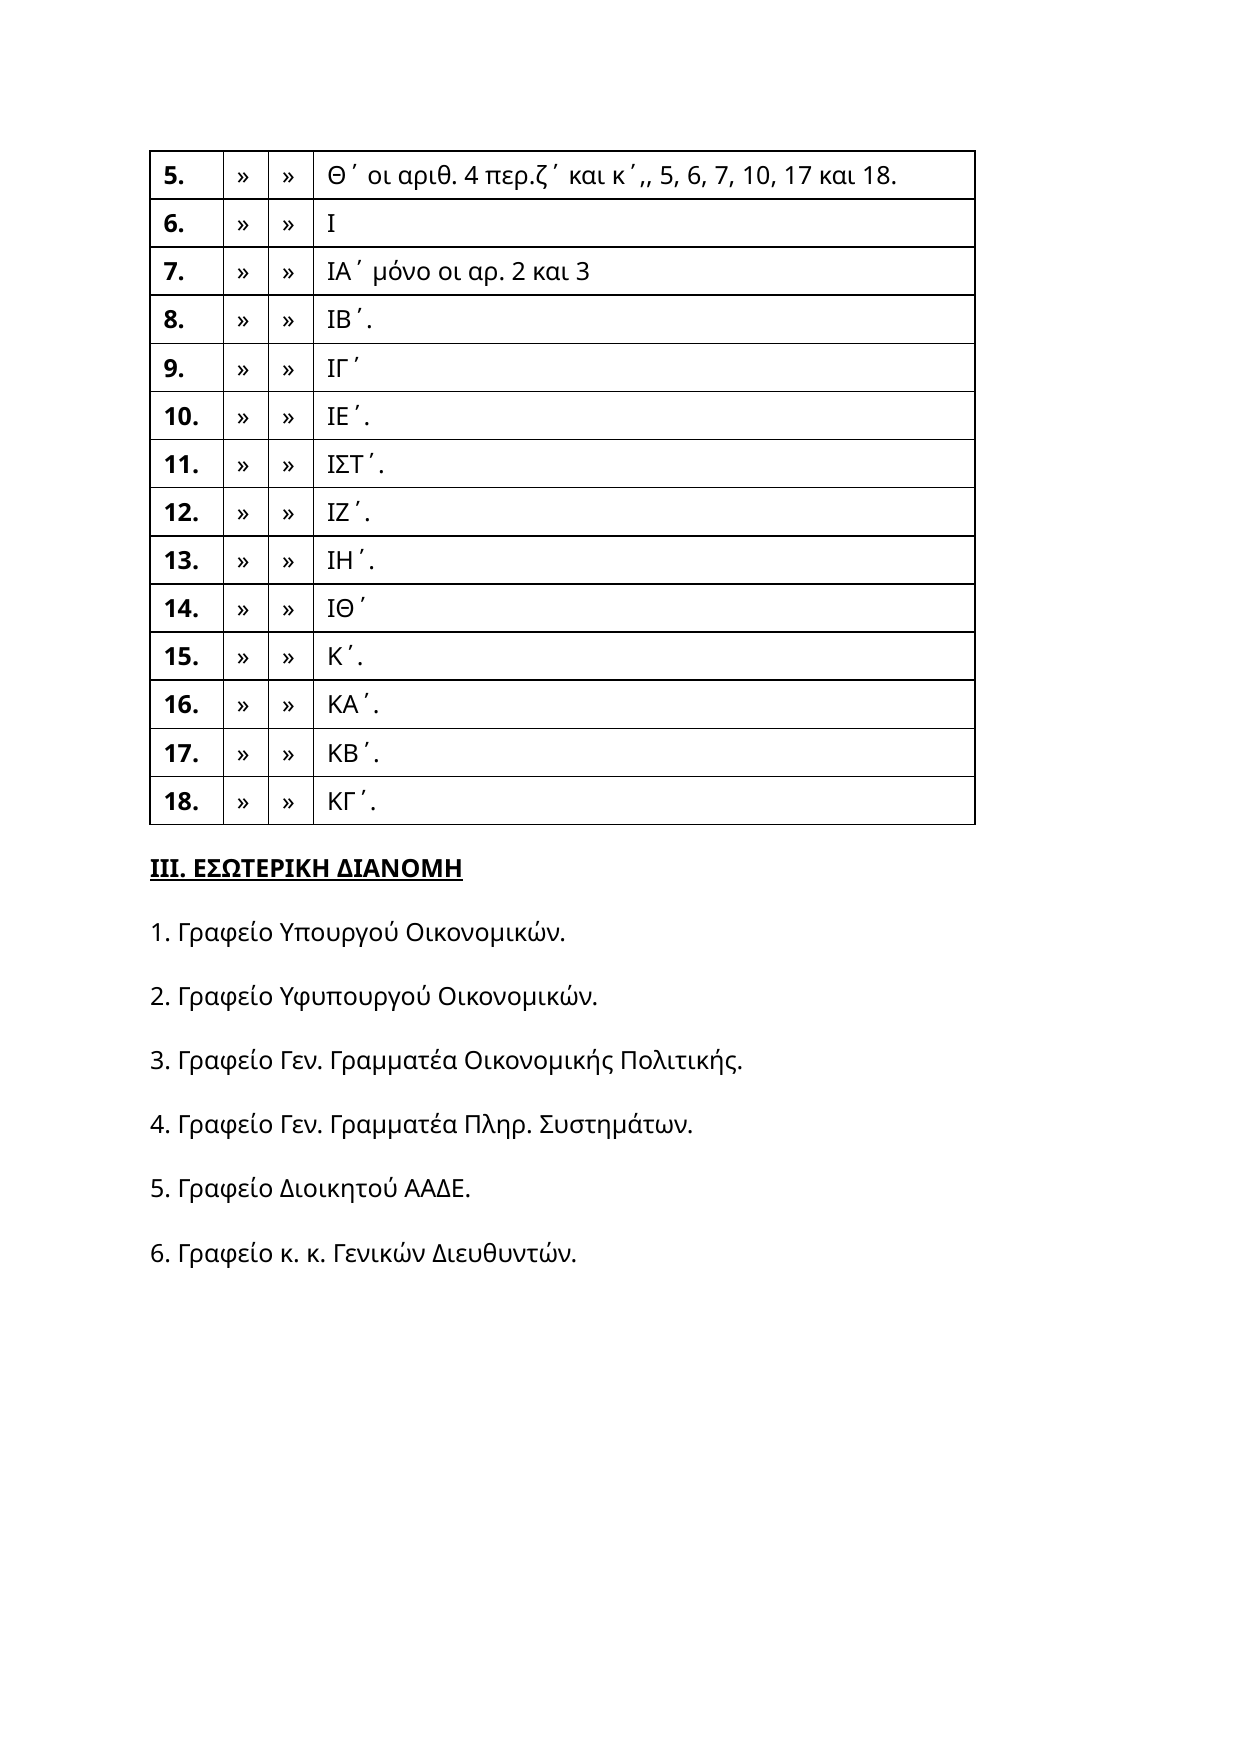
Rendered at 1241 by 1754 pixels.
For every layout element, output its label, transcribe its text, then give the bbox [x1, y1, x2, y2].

table_cell » [224, 488, 268, 535]
table_cell 8. [151, 296, 223, 342]
table_cell ΙΕ΄. [314, 392, 974, 439]
table_cell ΙΘ΄ [314, 585, 974, 631]
text 6. Γραφείο κ. κ. Γενικών Διευθυντών. [150, 1235, 1090, 1269]
table_cell » [269, 296, 313, 342]
table_cell » [269, 392, 313, 439]
table_cell » [269, 681, 313, 727]
table_cell » [224, 392, 268, 439]
table_cell ΙΓ΄ [314, 344, 974, 391]
table_cell ΚΑ΄. [314, 681, 974, 727]
table_cell ΚΓ΄. [314, 777, 974, 824]
table_cell » [269, 488, 313, 535]
table_cell 10. [151, 392, 223, 439]
table_cell 6. [151, 200, 223, 246]
table_cell » [224, 537, 268, 583]
table_cell » [224, 248, 268, 294]
table_cell 18. [151, 777, 223, 824]
table_cell 11. [151, 440, 223, 487]
table_cell ΙΒ΄. [314, 296, 974, 342]
table_cell 7. [151, 248, 223, 294]
table_cell ΙΗ΄. [314, 537, 974, 583]
table_cell » [224, 200, 268, 246]
table_cell » [269, 729, 313, 776]
table_cell » [224, 777, 268, 824]
table_cell » [269, 777, 313, 824]
text 3. Γραφείο Γεν. Γραμματέα Οικονομικής Πολιτικής. [150, 1043, 1090, 1077]
table_cell » [224, 585, 268, 631]
text 1. Γραφείο Υπουργού Οικονομικών. [150, 914, 1090, 948]
table_cell » [224, 152, 268, 198]
table_cell » [269, 585, 313, 631]
table_cell » [224, 296, 268, 342]
table_cell 9. [151, 344, 223, 391]
table_cell 17. [151, 729, 223, 776]
table_cell 14. [151, 585, 223, 631]
table_cell Θ΄ οι αριθ. 4 περ.ζ΄ και κ΄,, 5, 6, 7, 10, 17 και 18. [314, 152, 974, 198]
table_cell » [269, 152, 313, 198]
table_cell 15. [151, 633, 223, 679]
table_cell » [224, 729, 268, 776]
table_cell 12. [151, 488, 223, 535]
table_cell » [269, 440, 313, 487]
text 2. Γραφείο Υφυπουργού Οικονομικών. [150, 979, 1090, 1013]
table_cell ΚΒ΄. [314, 729, 974, 776]
text ΙΙΙ. ΕΣΩΤΕΡΙΚΗ ΔΙΑΝΟΜΗ [150, 850, 1090, 884]
table_cell ΙΑ΄ μόνο οι αρ. 2 και 3 [314, 248, 974, 294]
table_cell 16. [151, 681, 223, 727]
table_cell 5. [151, 152, 223, 198]
table_cell » [224, 681, 268, 727]
text 5. Γραφείο Διοικητού ΑΑΔΕ. [150, 1171, 1090, 1205]
table_cell » [224, 633, 268, 679]
table_cell ΙΖ΄. [314, 488, 974, 535]
table_cell » [269, 344, 313, 391]
table_cell ΙΣΤ΄. [314, 440, 974, 487]
table_cell 13. [151, 537, 223, 583]
table_cell » [269, 248, 313, 294]
table_cell Κ΄. [314, 633, 974, 679]
table_cell » [224, 344, 268, 391]
table_cell » [269, 200, 313, 246]
table_cell » [269, 633, 313, 679]
text 4. Γραφείο Γεν. Γραμματέα Πληρ. Συστημάτων. [150, 1107, 1090, 1141]
table_cell Ι [314, 200, 974, 246]
table_cell » [224, 440, 268, 487]
table_cell » [269, 537, 313, 583]
